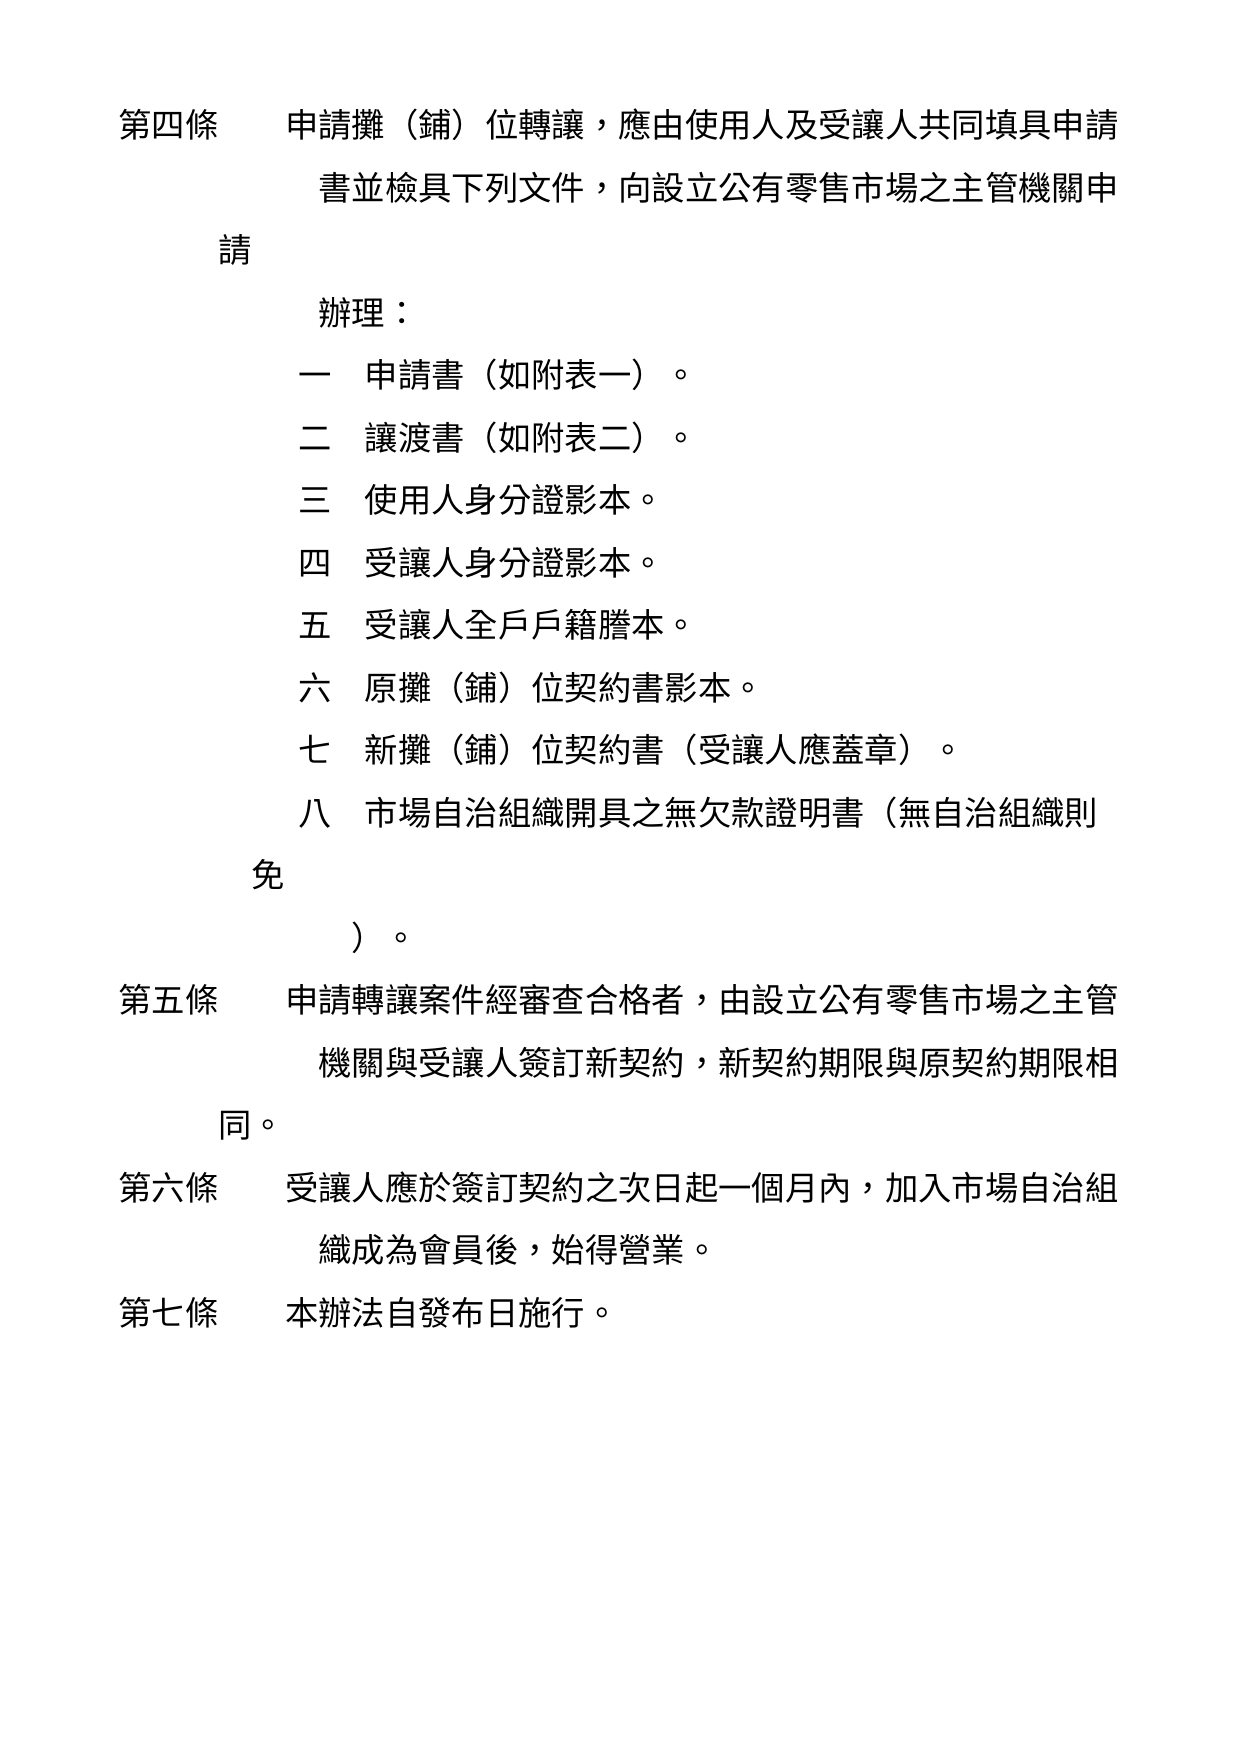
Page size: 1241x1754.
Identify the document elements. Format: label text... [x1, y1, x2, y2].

text 七 新攤（鋪）位契約書（受讓人應蓋章）。 [218, 707, 1122, 769]
text 辦理： [118, 269, 1122, 332]
text 機關與受讓人簽訂新契約，新契約期限與原契約期限相同。 [118, 1019, 1122, 1144]
text 第六條 受讓人應於簽訂契約之次日起一個月內，加入市場自治組 [118, 1144, 1122, 1207]
text 八 市場自治組織開具之無欠款證明書（無自治組織則免 [218, 769, 1122, 894]
text 二 讓渡書（如附表二）。 [218, 394, 1122, 457]
text 書並檢具下列文件，向設立公有零售市場之主管機關申請 [118, 144, 1122, 269]
text ）。 [251, 894, 1122, 957]
text 織成為會員後，始得營業。 [118, 1207, 1122, 1269]
text 第七條 本辦法自發布日施行。 [118, 1269, 1122, 1332]
text 一 申請書（如附表一）。 [218, 332, 1122, 394]
text 五 受讓人全戶戶籍謄本。 [218, 582, 1122, 644]
text 三 使用人身分證影本。 [218, 457, 1122, 519]
text 第五條 申請轉讓案件經審查合格者，由設立公有零售市場之主管 [118, 957, 1122, 1019]
text 六 原攤（鋪）位契約書影本。 [218, 644, 1122, 707]
text 第四條 申請攤（鋪）位轉讓，應由使用人及受讓人共同填具申請 [118, 82, 1122, 144]
text 四 受讓人身分證影本。 [218, 519, 1122, 582]
